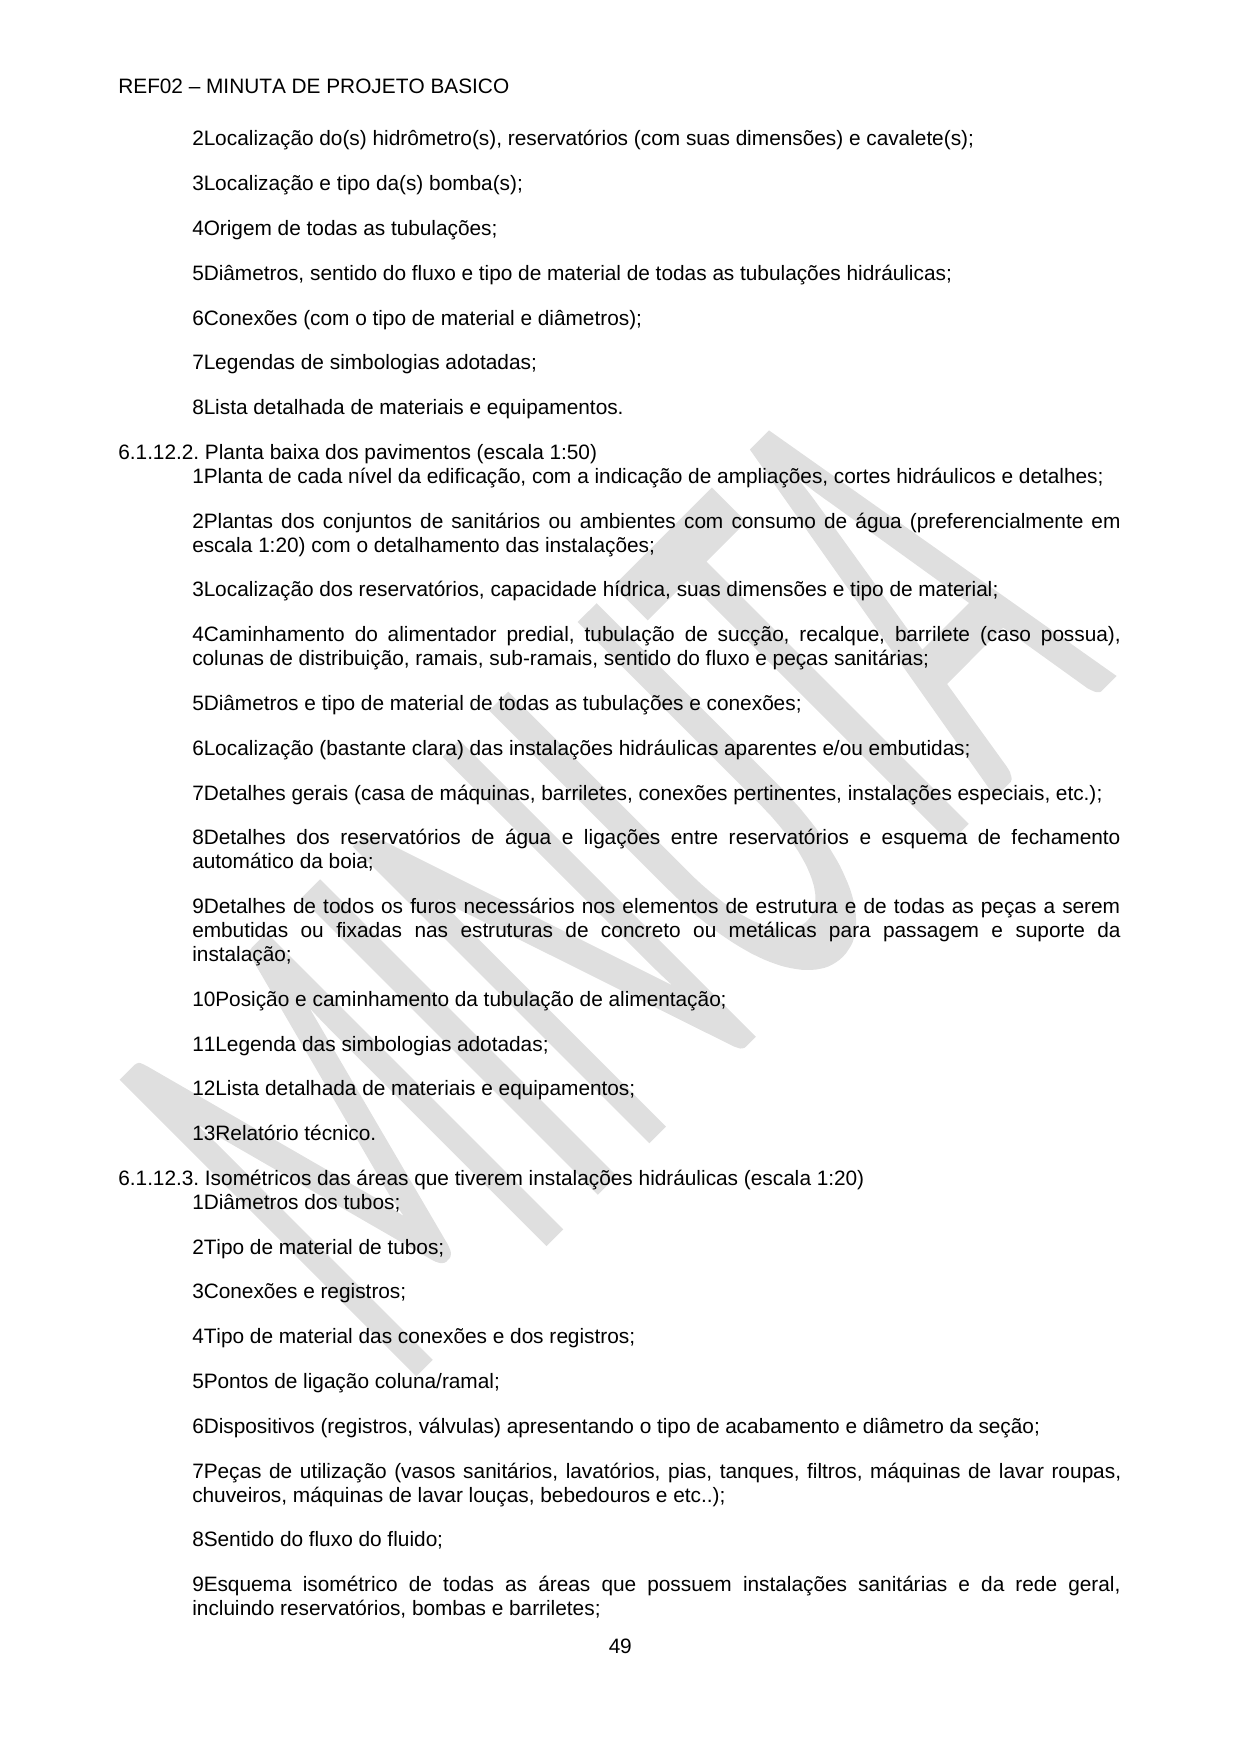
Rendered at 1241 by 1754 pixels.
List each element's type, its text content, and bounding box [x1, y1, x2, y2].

subtitle Tipo de material de tubos; [308, 1234, 426, 1258]
subtitle Conexões e registros; [353, 1279, 1122, 1303]
subtitle Planta de cada nível da edificação, com a indicação de ampliações, cortes hidráulicos e detalhes; [819, 464, 1122, 488]
subtitle Diâmetros dos tubos; [525, 1190, 1122, 1214]
subtitle Plantas dos conjuntos de sanitários ou ambientes com consumo de água (preferencialmente em escala 1:20) com o detalhamento das instalações; [192, 508, 690, 556]
subtitle Diâmetros dos tubos; [192, 1190, 252, 1214]
subtitle Planta de cada nível da edificação, com a indicação de ampliações, cortes hidráulicos e detalhes; [192, 464, 776, 488]
subtitle Plantas dos conjuntos de sanitários ou ambientes com consumo de água (preferencialmente em escala 1:20) com o detalhamento das instalações; [714, 508, 824, 556]
subtitle Detalhes gerais (casa de máquinas, barriletes, conexões pertinentes, instalações especiais, etc.); [192, 780, 476, 804]
subtitle Caminhamento do alimentador predial, tubulação de sucção, recalque, barrilete (caso possua), colunas de distribuição, ramais, sub-ramais, sentido do fluxo e peças sanitárias; [963, 631, 1060, 670]
subtitle 6.1.12.3. Isométricos das áreas que tiverem instalações hidráulicas (escala 1:20) [118, 1166, 228, 1190]
subtitle Relatório técnico. [563, 1121, 1122, 1145]
subtitle 6.1.12.3. Isométricos das áreas que tiverem instalações hidráulicas (escala 1:20) [501, 1166, 592, 1190]
subtitle Tipo de material das conexões e dos registros; [398, 1324, 1122, 1348]
subtitle Legenda das simbologias adotadas; [192, 1031, 307, 1055]
subtitle Detalhes de todos os furos necessários nos elementos de estrutura e de todas as peças a serem embutidas ou fixadas nas estruturas de concreto ou metálicas para passagem e suporte da instalação; [192, 894, 368, 966]
subtitle Detalhes dos reservatórios de água e ligações entre reservatórios e esquema de fechamento automático da boia; [192, 825, 557, 873]
subtitle 6.1.12.2. Planta baixa dos pavimentos (escala 1:50) [118, 440, 759, 464]
subtitle Lista detalhada de materiais e equipamentos; [350, 1076, 399, 1100]
subtitle 6.1.12.3. Isométricos das áreas que tiverem instalações hidráulicas (escala 1:20) [604, 1166, 1122, 1190]
subtitle Conexões (com o tipo de material e diâmetros); [192, 305, 1122, 329]
subtitle Caminhamento do alimentador predial, tubulação de sucção, recalque, barrilete (caso possua), colunas de distribuição, ramais, sub-ramais, sentido do fluxo e peças sanitárias; [192, 622, 624, 670]
subtitle Legenda das simbologias adotadas; [366, 1031, 457, 1055]
subtitle Legenda das simbologias adotadas; [572, 1031, 1122, 1055]
subtitle Localização dos reservatórios, capacidade hídrica, suas dimensões e tipo de material; [192, 577, 627, 601]
subtitle 6.1.12.3. Isométricos das áreas que tiverem instalações hidráulicas (escala 1:20) [241, 1166, 309, 1190]
subtitle Legenda das simbologias adotadas; [473, 1031, 560, 1055]
subtitle Posição e caminhamento da tubulação de alimentação; [528, 987, 660, 1011]
subtitle Posição e caminhamento da tubulação de alimentação; [708, 987, 1122, 1011]
subtitle Posição e caminhamento da tubulação de alimentação; [192, 987, 281, 1011]
subtitle Detalhes gerais (casa de máquinas, barriletes, conexões pertinentes, instalações especiais, etc.); [926, 780, 1122, 804]
subtitle Localização (bastante clara) das instalações hidráulicas aparentes e/ou embutidas; [882, 736, 967, 759]
subtitle Diâmetros dos tubos; [417, 1190, 513, 1214]
subtitle Detalhes dos reservatórios de água e ligações entre reservatórios e esquema de fechamento automático da boia; [643, 825, 809, 873]
subtitle Diâmetros e tipo de material de todas as tubulações e conexões; [686, 691, 820, 715]
subtitle Tipo de material das conexões e dos registros; [192, 1324, 386, 1348]
subtitle Origem de todas as tubulações; [192, 216, 1122, 240]
subtitle Caminhamento do alimentador predial, tubulação de sucção, recalque, barrilete (caso possua), colunas de distribuição, ramais, sub-ramais, sentido do fluxo e peças sanitárias; [1042, 622, 1122, 670]
subtitle Lista detalhada de materiais e equipamentos. [192, 395, 1122, 419]
subtitle Detalhes de todos os furos necessários nos elementos de estrutura e de todas as peças a serem embutidas ou fixadas nas estruturas de concreto ou metálicas para passagem e suporte da instalação; [492, 894, 650, 966]
subtitle Localização dos reservatórios, capacidade hídrica, suas dimensões e tipo de material; [871, 577, 964, 601]
subtitle Caminhamento do alimentador predial, tubulação de sucção, recalque, barrilete (caso possua), colunas de distribuição, ramais, sub-ramais, sentido do fluxo e peças sanitárias; [768, 622, 904, 670]
subtitle Diâmetros e tipo de material de todas as tubulações e conexões; [192, 691, 507, 715]
subtitle Localização (bastante clara) das instalações hidráulicas aparentes e/ou embutidas; [986, 736, 1122, 759]
subtitle Diâmetros e tipo de material de todas as tubulações e conexões; [509, 691, 669, 715]
subtitle Localização (bastante clara) das instalações hidráulicas aparentes e/ou embutidas; [731, 736, 864, 759]
subtitle Detalhes gerais (casa de máquinas, barriletes, conexões pertinentes, instalações especiais, etc.); [775, 780, 909, 804]
subtitle Caminhamento do alimentador predial, tubulação de sucção, recalque, barrilete (caso possua), colunas de distribuição, ramais, sub-ramais, sentido do fluxo e peças sanitárias; [617, 622, 775, 670]
subtitle Diâmetros dos tubos; [264, 1190, 350, 1214]
subtitle Relatório técnico. [244, 1121, 359, 1145]
subtitle Plantas dos conjuntos de sanitários ou ambientes com consumo de água (preferencialmente em escala 1:20) com o detalhamento das instalações; [821, 508, 902, 556]
subtitle Localização dos reservatórios, capacidade hídrica, suas dimensões e tipo de material; [723, 577, 856, 601]
subtitle Tipo de material de tubos; [192, 1234, 296, 1258]
subtitle Conexões e registros; [192, 1279, 341, 1303]
subtitle Diâmetros, sentido do fluxo e tipo de material de todas as tubulações hidráulicas; [192, 261, 1122, 284]
subtitle Lista detalhada de materiais e equipamentos; [192, 1076, 333, 1100]
subtitle Relatório técnico. [456, 1121, 547, 1145]
subtitle Sentido do fluxo do fluido; [192, 1527, 1122, 1551]
subtitle Detalhes de todos os furos necessários nos elementos de estrutura e de todas as peças a serem embutidas ou fixadas nas estruturas de concreto ou metálicas para passagem e suporte da instalação; [454, 909, 570, 966]
subtitle Lista detalhada de materiais e equipamentos; [411, 1076, 502, 1100]
subtitle Localização dos reservatórios, capacidade hídrica, suas dimensões e tipo de material; [978, 577, 1122, 601]
subtitle Localização do(s) hidrômetro(s), reservatórios (com suas dimensões) e cavalete(s); [192, 126, 1122, 150]
subtitle Lista detalhada de materiais e equipamentos; [518, 1076, 605, 1100]
subtitle Diâmetros e tipo de material de todas as tubulações e conexões; [953, 691, 1122, 715]
subtitle Detalhes dos reservatórios de água e ligações entre reservatórios e esquema de fechamento automático da boia; [815, 825, 1122, 873]
subtitle Lista detalhada de materiais e equipamentos; [617, 1076, 1122, 1100]
subtitle Plantas dos conjuntos de sanitários ou ambientes com consumo de água (preferencialmente em escala 1:20) com o detalhamento das instalações; [881, 508, 1122, 556]
subtitle 6.1.12.3. Isométricos das áreas que tiverem instalações hidráulicas (escala 1:20) [403, 1166, 489, 1190]
subtitle Posição e caminhamento da tubulação de alimentação; [322, 987, 413, 1011]
subtitle Localização (bastante clara) das instalações hidráulicas aparentes e/ou embutidas; [192, 736, 536, 759]
subtitle Detalhes gerais (casa de máquinas, barriletes, conexões pertinentes, instalações especiais, etc.); [598, 780, 758, 804]
subtitle Esquema isométrico de todas as áreas que possuem instalações sanitárias e da rede geral, incluindo reservatórios, bombas e barriletes; [192, 1572, 1122, 1620]
subtitle Posição e caminhamento da tubulação de alimentação; [429, 987, 516, 1011]
subtitle Localização e tipo da(s) bomba(s); [192, 171, 1122, 195]
subtitle Pontos de ligação coluna/ramal; [192, 1369, 1122, 1393]
subtitle Localização (bastante clara) das instalações hidráulicas aparentes e/ou embutidas; [554, 736, 713, 759]
subtitle Dispositivos (registros, válvulas) apresentando o tipo de acabamento e diâmetro da seção; [192, 1414, 1122, 1438]
subtitle Peças de utilização (vasos sanitários, lavatórios, pias, tanques, filtros, máquinas de lavar roupas, chuveiros, máquinas de lavar louças, bebedouros e etc..); [192, 1458, 1122, 1506]
subtitle [785, 440, 1122, 464]
subtitle Detalhes de todos os furos necessários nos elementos de estrutura e de todas as peças a serem embutidas ou fixadas nas estruturas de concreto ou metálicas para passagem e suporte da instalação; [615, 894, 778, 966]
subtitle Tipo de material de tubos; [443, 1234, 1122, 1258]
subtitle Legendas de simbologias adotadas; [192, 350, 1122, 374]
subtitle Detalhes dos reservatórios de água e ligações entre reservatórios e esquema de fechamento automático da boia; [546, 825, 650, 873]
subtitle Legenda das simbologias adotadas; [324, 1031, 354, 1055]
subtitle Relatório técnico. [377, 1121, 444, 1145]
subtitle Diâmetros e tipo de material de todas as tubulações e conexões; [837, 691, 936, 715]
subtitle Detalhes de todos os furos necessários nos elementos de estrutura e de todas as peças a serem embutidas ou fixadas nas estruturas de concreto ou metálicas para passagem e suporte da instalação; [336, 894, 471, 966]
subtitle Detalhes de todos os furos necessários nos elementos de estrutura e de todas as peças a serem embutidas ou fixadas nas estruturas de concreto ou metálicas para passagem e suporte da instalação; [832, 894, 1122, 966]
